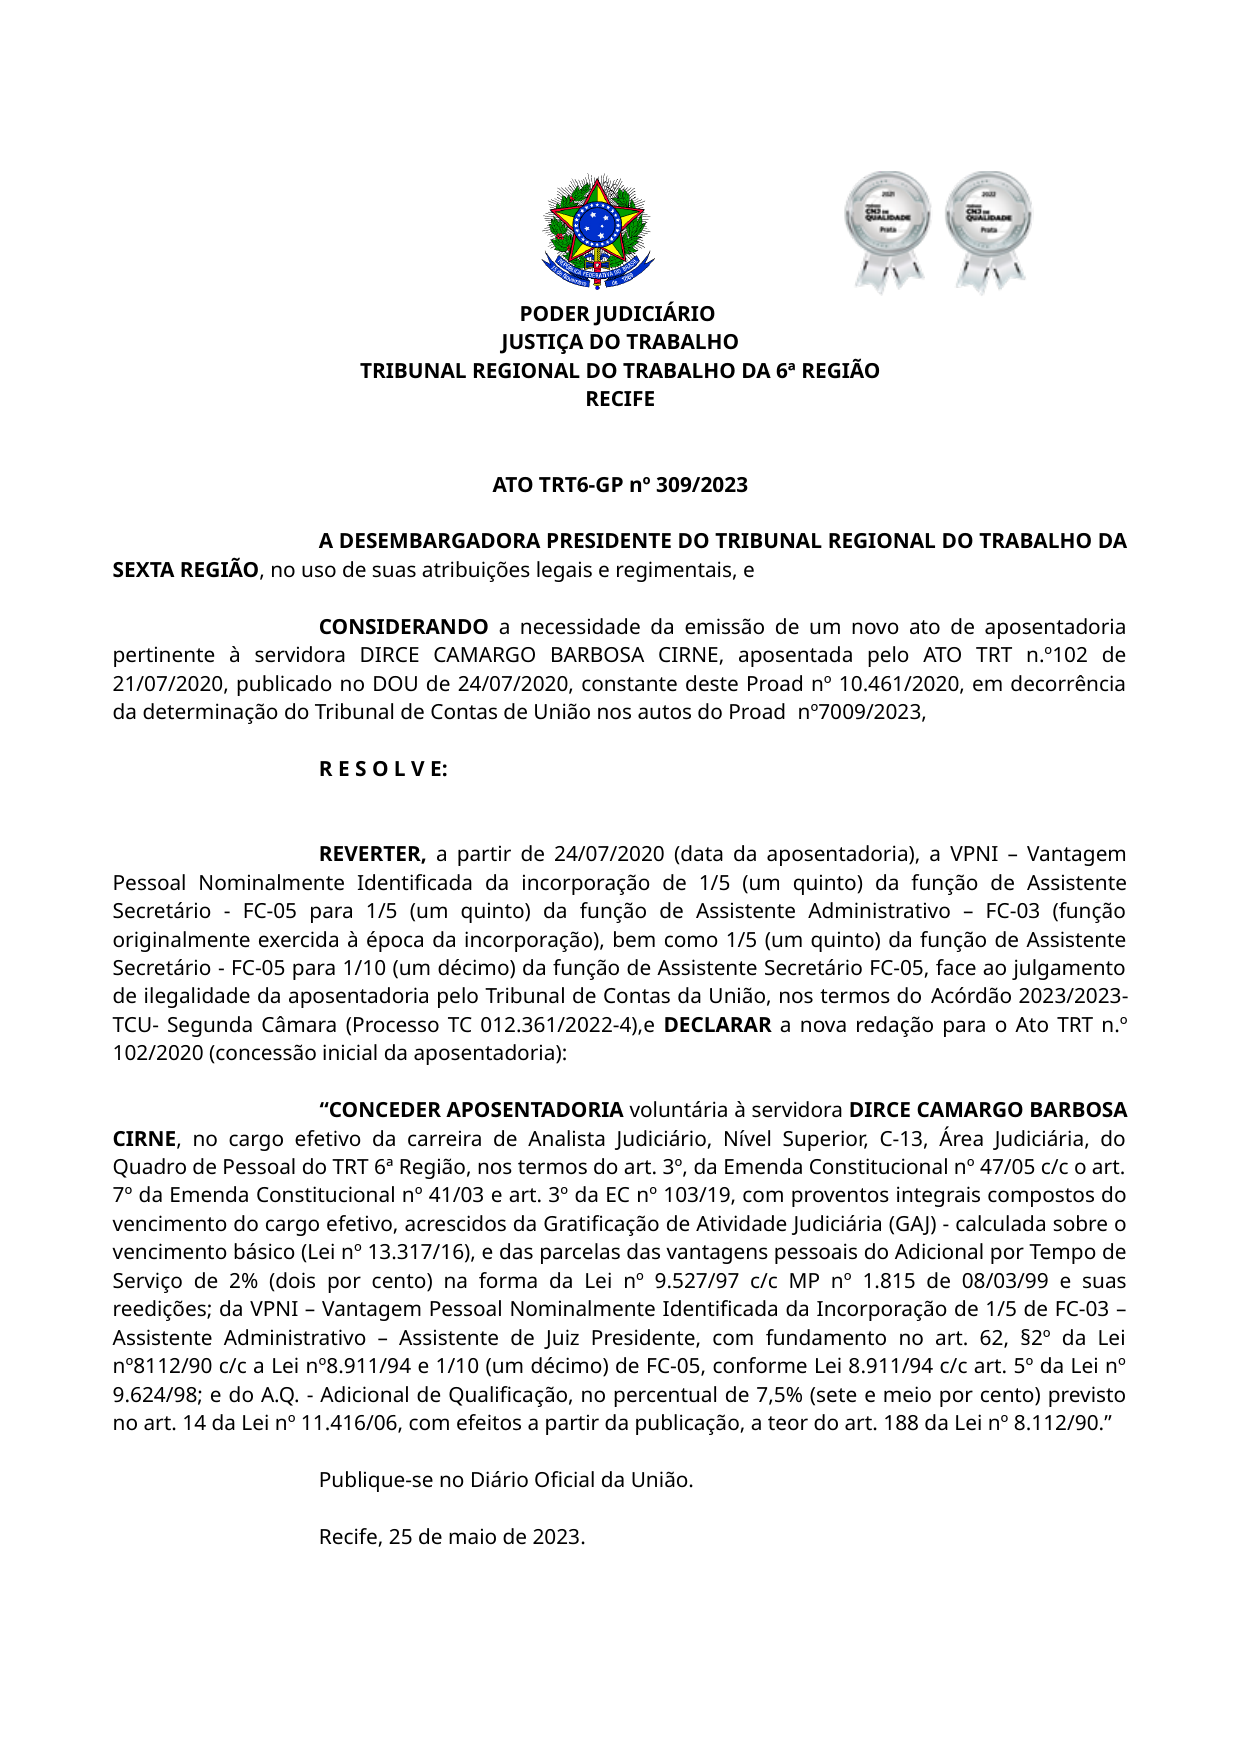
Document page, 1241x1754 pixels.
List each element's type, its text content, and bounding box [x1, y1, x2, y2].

text A DESEMBARGADORA PRESIDENTE DO TRIBUNAL REGIONAL DO TRABALHO DA SEXTA REGIÃO, no uso de suas atribuições legais e regimentais, e [112, 527, 1128, 583]
text R E S O L V E: [112, 754, 1128, 782]
text RECIFE [112, 384, 1128, 413]
text Recife, 25 de maio de 2023. [112, 1522, 1128, 1550]
text PODER JUDICIÁRIO [112, 299, 1128, 327]
text ATO TRT6-GP nº 309/2023 [112, 470, 1128, 498]
text TRIBUNAL REGIONAL DO TRABALHO DA 6ª REGIÃO [112, 356, 1128, 384]
text JUSTIÇA DO TRABALHO [112, 327, 1128, 356]
picture [826, 171, 1035, 299]
text REVERTER, a partir de 24/07/2020 (data da aposentadoria), a VPNI – Vantagem Pessoal Nominalmente Identificada da incorporação de 1/5 (um quinto) da função de Assistente Secretário - FC-05 para 1/5 (um quinto) da função de Assistente Administrativo – FC-03 (função originalmente exercida à época da incorporação), bem como 1/5 (um quinto) da função de Assistente Secretário - FC-05 para 1/10 (um décimo) da função de Assistente Secretário FC-05, face ao julgamento de ilegalidade da aposentadoria pelo Tribunal de Contas da União, nos termos do Acórdão 2023/2023-TCU- Segunda Câmara (Processo TC 012.361/2022-4),e DECLARAR a nova redação para o Ato TRT n.º 102/2020 (concessão inicial da aposentadoria): [112, 839, 1128, 1067]
text “CONCEDER APOSENTADORIA voluntária à servidora DIRCE CAMARGO BARBOSA CIRNE, no cargo efetivo da carreira de Analista Judiciário, Nível Superior, C-13, Área Judiciária, do Quadro de Pessoal do TRT 6ª Região, nos termos do art. 3º, da Emenda Constitucional nº 47/05 c/c o art. 7º da Emenda Constitucional nº 41/03 e art. 3º da EC nº 103/19, com proventos integrais compostos do vencimento do cargo efetivo, acrescidos da Gratificação de Atividade Judiciária (GAJ) - calculada sobre o vencimento básico (Lei nº 13.317/16), e das parcelas das vantagens pessoais do Adicional por Tempo de Serviço de 2% (dois por cento) na forma da Lei nº 9.527/97 c/c MP nº 1.815 de 08/03/99 e suas reedições; da VPNI – Vantagem Pessoal Nominalmente Identificada da Incorporação de 1/5 de FC-03 – Assistente Administrativo – Assistente de Juiz Presidente, com fundamento no art. 62, §2º da Lei nº8112/90 c/c a Lei nº8.911/94 e 1/10 (um décimo) de FC-05, conforme Lei 8.911/94 c/c art. 5º da Lei nº 9.624/98; e do A.Q. - Adicional de Qualificação, no percentual de 7,5% (sete e meio por cento) previsto no art. 14 da Lei nº 11.416/06, com efeitos a partir da publicação, a teor do art. 188 da Lei nº 8.112/90.” [112, 1095, 1128, 1437]
text CONSIDERANDO a necessidade da emissão de um novo ato de aposentadoria pertinente à servidora DIRCE CAMARGO BARBOSA CIRNE, aposentada pelo ATO TRT n.º102 de 21/07/2020, publicado no DOU de 24/07/2020, constante deste Proad nº 10.461/2020, em decorrência da determinação do Tribunal de Contas de União nos autos do Proad nº7009/2023, [112, 612, 1128, 726]
picture [535, 171, 658, 292]
text Publique-se no Diário Oficial da União. [112, 1465, 1128, 1493]
